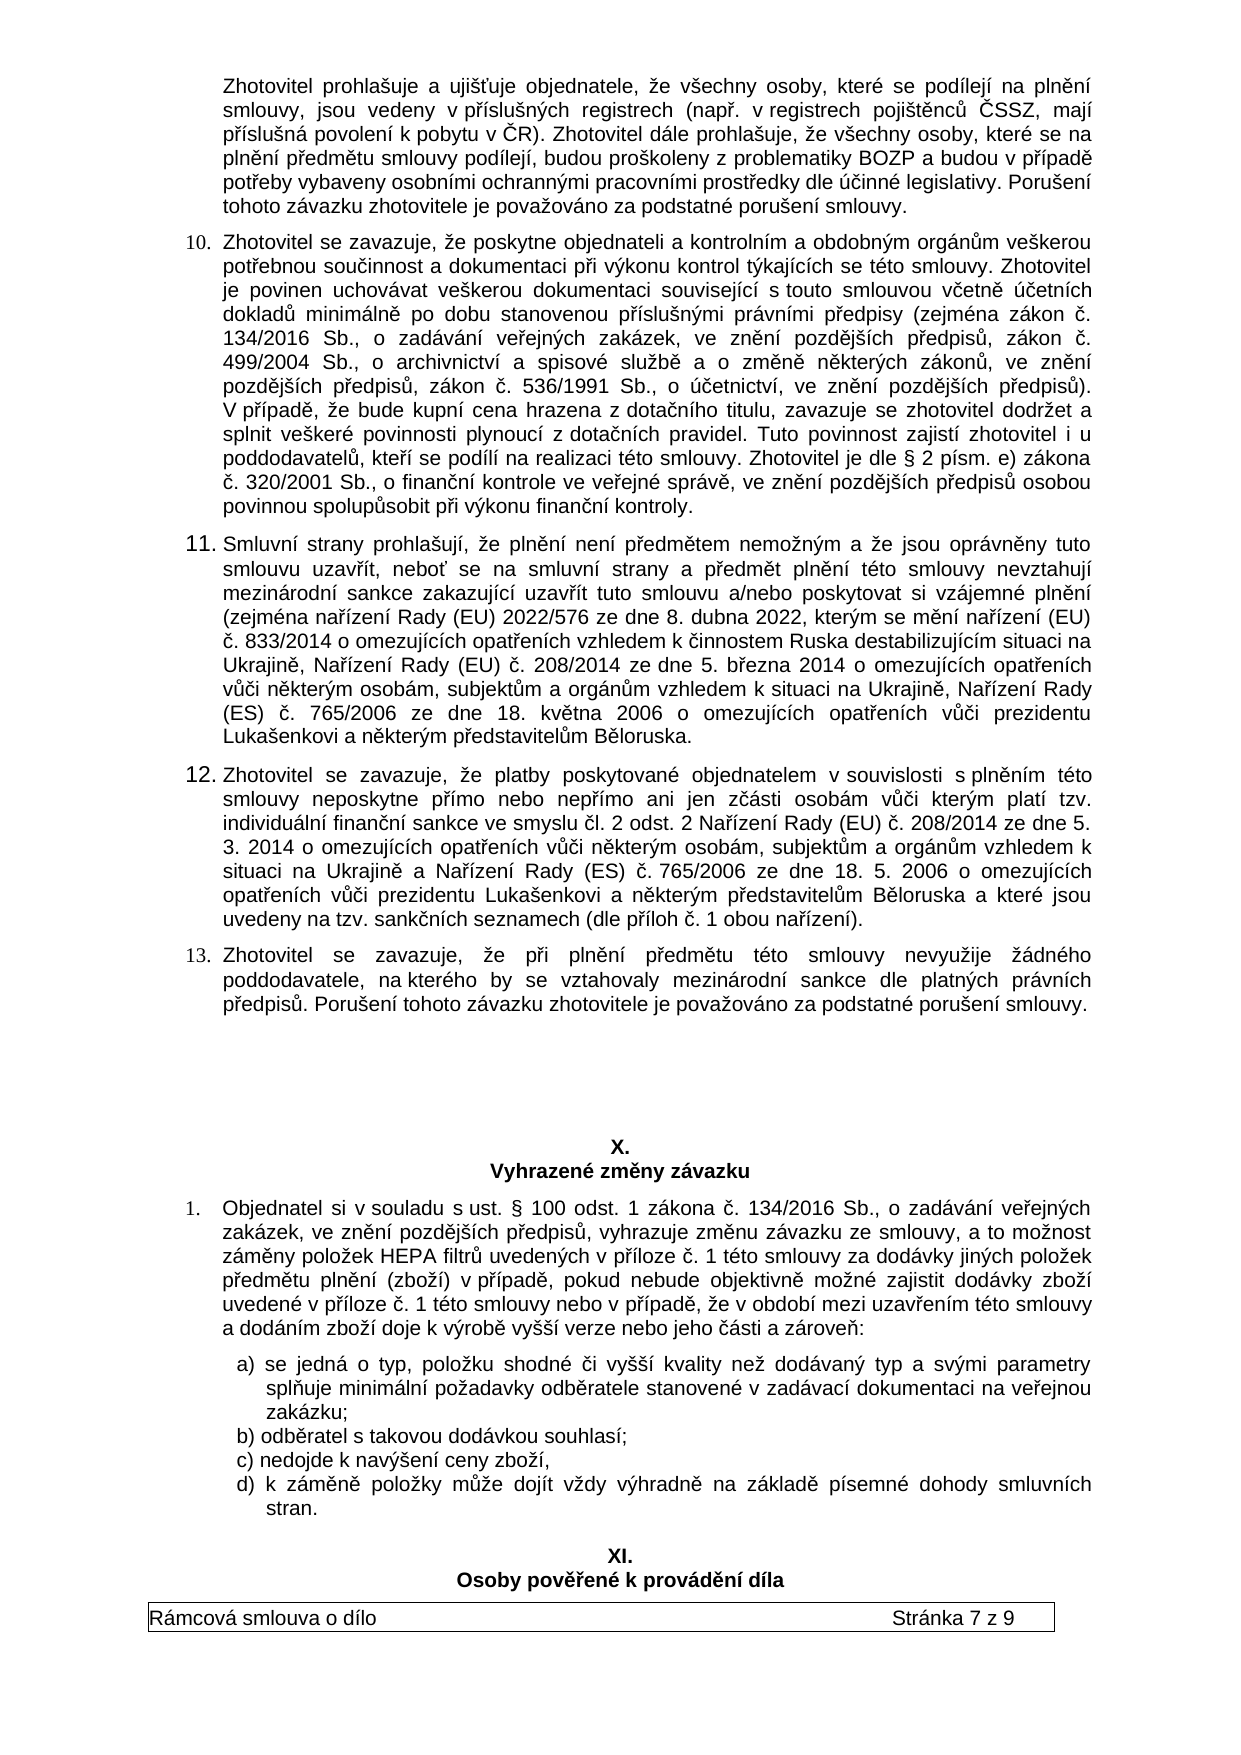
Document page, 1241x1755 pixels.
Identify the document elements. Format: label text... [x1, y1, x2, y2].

text X. [148, 1135, 1093, 1159]
text c) nedojde k navýšení ceny zboží, [236, 1448, 1093, 1472]
text d) k záměně položky může dojít vždy výhradně na základě písemné dohody smluvních stran. [236, 1472, 1093, 1520]
text Vyhrazené změny závazku [148, 1159, 1093, 1183]
list Zhotovitel se zavazuje, že poskytne objednateli a kontrolním a obdobným orgánům veškerou potřebnou součinnost a dokumentaci při výkonu kontrol týkajících se této smlouvy. Zhotovitel je povinen uchovávat veškerou dokumentaci související s touto smlouvou včetně účetních dokladů minimálně po dobu stanovenou příslušnými právními předpisy (zejména zákon č. 134/2016 Sb., o zadávání veřejných zakázek, ve znění pozdějších předpisů, zákon č. 499/2004 Sb., o archivnictví a spisové službě a o změně některých zákonů, ve znění pozdějších předpisů, zákon č. 536/1991 Sb., o účetnictví, ve znění pozdějších předpisů). V případě, že bude kupní cena hrazena z dotačního titulu, zavazuje se zhotovitel dodržet a splnit veškeré povinnosti plynoucí z dotačních pravidel. Tuto povinnost zajistí zhotovitel i u poddodavatelů, kteří se podílí na realizaci této smlouvy. Zhotovitel je dle § 2 písm. e) zákona č. 320/2001 Sb., o finanční kontrole ve veřejné správě, ve znění pozdějších předpisů osobou povinnou spolupůsobit při výkonu finanční kontroly. [185, 230, 1093, 518]
list Zhotovitel se zavazuje, že při plnění předmětu této smlouvy nevyužije žádného poddodavatele, na kterého by se vztahovaly mezinárodní sankce dle platných právních předpisů. Porušení tohoto závazku zhotovitele je považováno za podstatné porušení smlouvy. [185, 943, 1093, 1015]
list Zhotovitel se zavazuje, že platby poskytované objednatelem v souvislosti s plněním této smlouvy neposkytne přímo nebo nepřímo ani jen zčásti osobám vůči kterým platí tzv. individuální finanční sankce ve smyslu čl. 2 odst. 2 Nařízení Rady (EU) č. 208/2014 ze dne 5. 3. 2014 o omezujících opatřeních vůči některým osobám, subjektům a orgánům vzhledem k situaci na Ukrajině a Nařízení Rady (ES) č. 765/2006 ze dne 18. 5. 2006 o omezujících opatřeních vůči prezidentu Lukašenkovi a některým představitelům Běloruska a které jsou uvedeny na tzv. sankčních seznamech (dle příloh č. 1 obou nařízení). [185, 761, 1093, 931]
list Zhotovitel prohlašuje a ujišťuje objednatele, že všechny osoby, které se podílejí na plnění smlouvy, jsou vedeny v příslušných registrech (např. v registrech pojištěnců ČSSZ, mají příslušná povolení k pobytu v ČR). Zhotovitel dále prohlašuje, že všechny osoby, které se na plnění předmětu smlouvy podílejí, budou proškoleny z problematiky BOZP a budou v případě potřeby vybaveny osobními ochrannými pracovními prostředky dle účinné legislativy. Porušení tohoto závazku zhotovitele je považováno za podstatné porušení smlouvy. [185, 74, 1093, 217]
text b) odběratel s takovou dodávkou souhlasí; [236, 1424, 1093, 1448]
text a) se jedná o typ, položku shodné či vyšší kvality než dodávaný typ a svými parametry splňuje minimální požadavky odběratele stanovené v zadávací dokumentaci na veřejnou zakázku; [236, 1352, 1093, 1424]
list Objednatel si v souladu s ust. § 100 odst. 1 zákona č. 134/2016 Sb., o zadávání veřejných zakázek, ve znění pozdějších předpisů, vyhrazuje změnu závazku ze smlouvy, a to možnost záměny položek HEPA filtrů uvedených v příloze č. 1 této smlouvy za dodávky jiných položek předmětu plnění (zboží) v případě, pokud nebude objektivně možné zajistit dodávky zboží uvedené v příloze č. 1 této smlouvy nebo v případě, že v období mezi uzavřením této smlouvy a dodáním zboží doje k výrobě vyšší verze nebo jeho části a zároveň: [185, 1196, 1093, 1339]
text Osoby pověřené k provádění díla [148, 1568, 1093, 1592]
list Smluvní strany prohlašují, že plnění není předmětem nemožným a že jsou oprávněny tuto smlouvu uzavřít, neboť se na smluvní strany a předmět plnění této smlouvy nevztahují mezinárodní sankce zakazující uzavřít tuto smlouvu a/nebo poskytovat si vzájemné plnění (zejména nařízení Rady (EU) 2022/576 ze dne 8. dubna 2022, kterým se mění nařízení (EU) č. 833/2014 o omezujících opatřeních vzhledem k činnostem Ruska destabilizujícím situaci na Ukrajině, Nařízení Rady (EU) č. 208/2014 ze dne 5. března 2014 o omezujících opatřeních vůči některým osobám, subjektům a orgánům vzhledem k situaci na Ukrajině, Nařízení Rady (ES) č. 765/2006 ze dne 18. května 2006 o omezujících opatřeních vůči prezidentu Lukašenkovi a některým představitelům Běloruska. [185, 530, 1093, 748]
text XI. [148, 1544, 1093, 1568]
